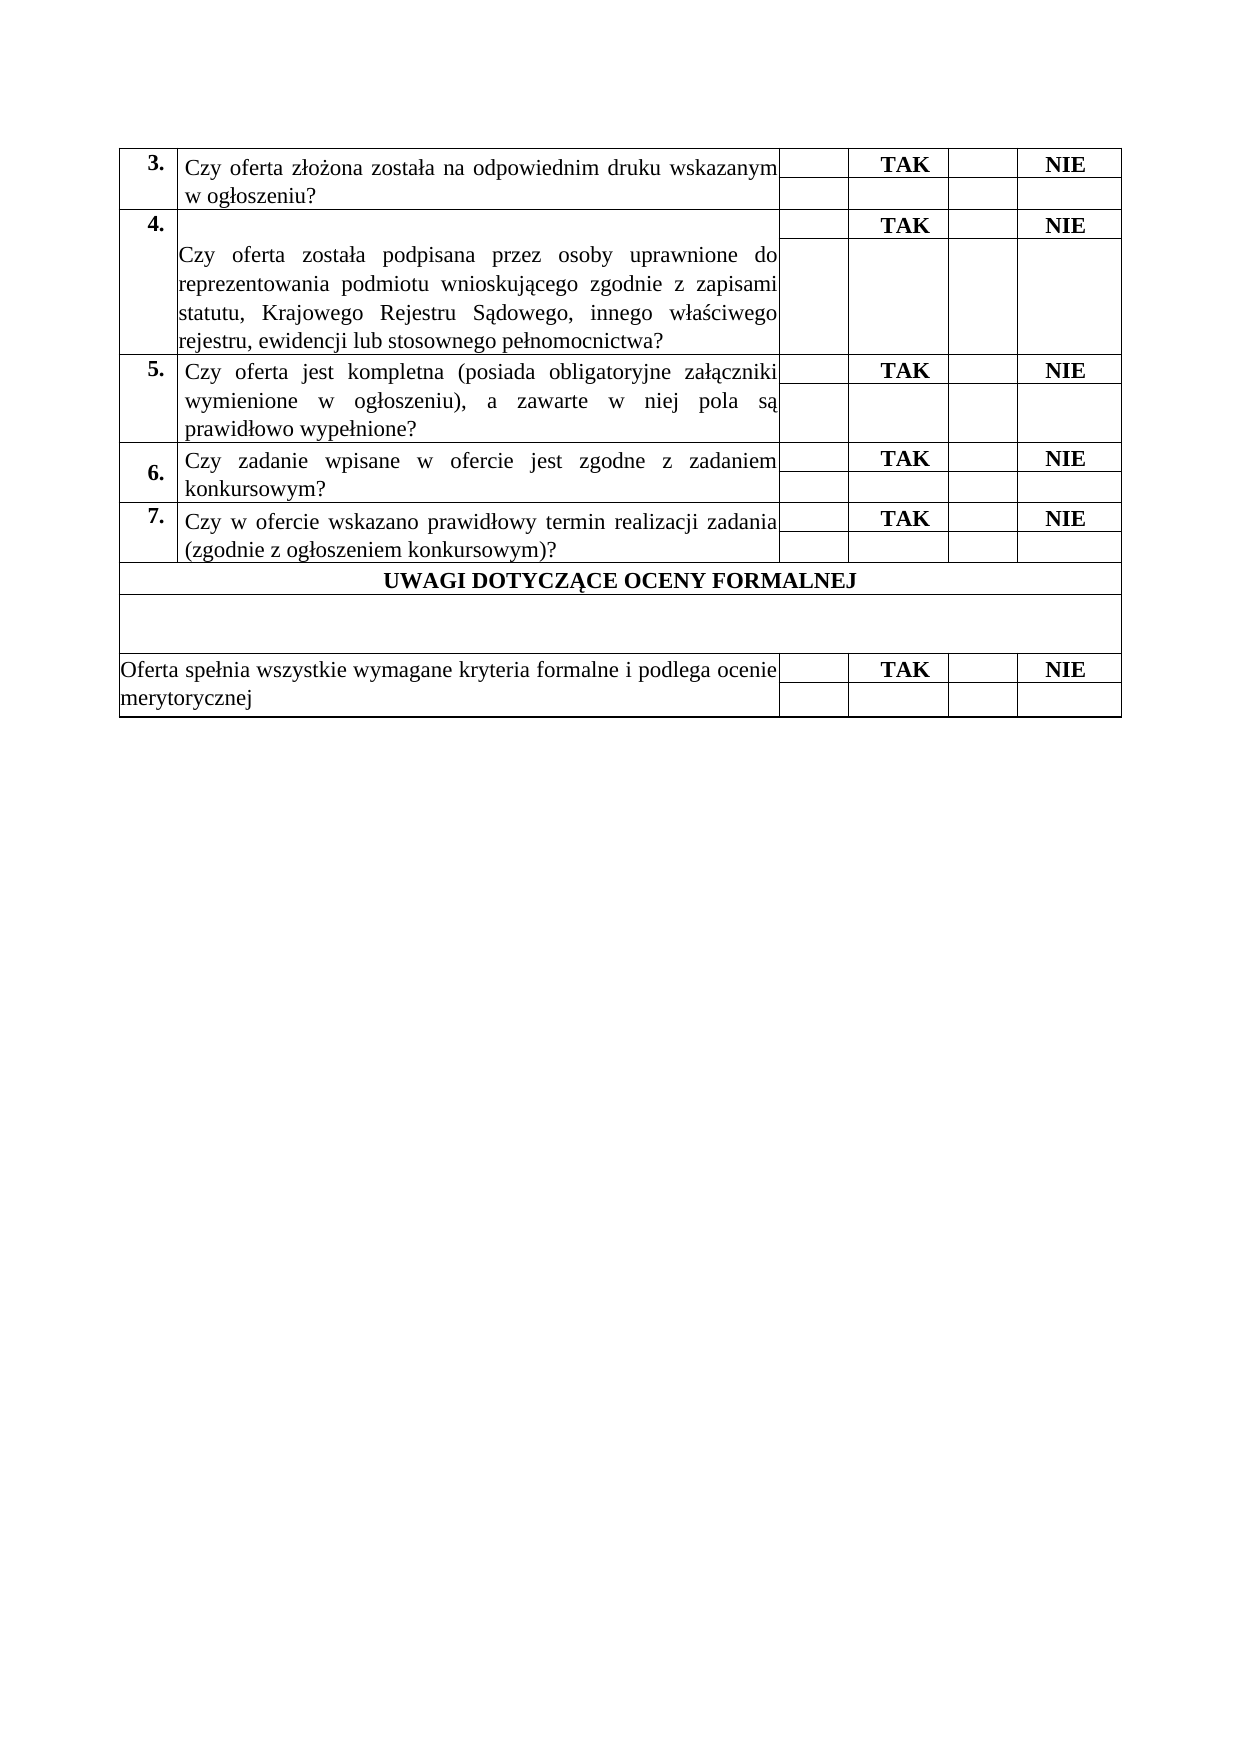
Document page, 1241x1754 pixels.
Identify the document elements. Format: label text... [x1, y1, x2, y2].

table_cell 7. [120, 503, 177, 562]
table_cell [780, 443, 848, 471]
table_cell [849, 384, 948, 442]
table_cell NIE [1018, 210, 1121, 238]
table_cell [949, 239, 1017, 353]
table_cell [780, 472, 848, 502]
table_cell NIE [1018, 503, 1121, 531]
table_cell [949, 503, 1017, 531]
table_cell [949, 654, 1017, 682]
table_cell Oferta spełnia wszystkie wymagane kryteria formalne i podlega ocenie merytorycznej [120, 654, 779, 716]
table_cell 4. [120, 210, 177, 353]
table_cell [949, 355, 1017, 383]
table_cell [780, 683, 848, 716]
table_cell [949, 443, 1017, 471]
table_cell [849, 178, 948, 208]
table_cell [1018, 472, 1121, 502]
table_cell [780, 503, 848, 531]
table_cell [780, 355, 848, 383]
table_cell NIE [1018, 355, 1121, 383]
table_cell [780, 532, 848, 562]
table_cell TAK [849, 355, 948, 383]
table_cell 5. [120, 355, 177, 442]
table_cell [849, 239, 948, 353]
table_cell NIE [1018, 443, 1121, 471]
table_cell [949, 472, 1017, 502]
table_cell NIE [1018, 149, 1121, 177]
table_cell TAK [849, 654, 948, 682]
table_cell [1018, 683, 1121, 716]
table_cell [849, 472, 948, 502]
table_cell Czy oferta została podpisana przez osoby uprawnione do reprezentowania podmiotu wnioskującego zgodnie z zapisami statutu, Krajowego Rejestru Sądowego, innego właściwego rejestru, ewidencji lub stosownego pełnomocnictwa? [178, 210, 779, 353]
table_cell [120, 595, 1121, 652]
table_cell TAK [849, 503, 948, 531]
table_cell UWAGI DOTYCZĄCE OCENY FORMALNEJ [120, 563, 1121, 593]
table_cell [1018, 532, 1121, 562]
table_cell [949, 178, 1017, 208]
table_cell [780, 239, 848, 353]
table_cell Czy oferta jest kompletna (posiada obligatoryjne załączniki wymienione w ogłoszeniu), a zawarte w niej pola są prawidłowo wypełnione? [178, 355, 779, 442]
table_cell Czy zadanie wpisane w ofercie jest zgodne z zadaniem konkursowym? [178, 443, 779, 502]
table_cell Czy w ofercie wskazano prawidłowy termin realizacji zadania (zgodnie z ogłoszeniem konkursowym)? [178, 503, 779, 562]
table_cell Czy oferta złożona została na odpowiednim druku wskazanym w ogłoszeniu? [178, 149, 779, 208]
table_cell [1018, 239, 1121, 353]
table_cell TAK [849, 443, 948, 471]
table_cell [780, 384, 848, 442]
table_cell TAK [849, 149, 948, 177]
table_cell [949, 210, 1017, 238]
table_cell [949, 149, 1017, 177]
table_cell 6. [120, 443, 177, 502]
table_cell [949, 532, 1017, 562]
table_cell NIE [1018, 654, 1121, 682]
table_cell [849, 683, 948, 716]
table_cell [780, 654, 848, 682]
table_cell [780, 178, 848, 208]
table_cell TAK [849, 210, 948, 238]
table_cell [1018, 178, 1121, 208]
table_cell [780, 210, 848, 238]
table_cell [780, 149, 848, 177]
table_cell [849, 532, 948, 562]
table_cell [949, 683, 1017, 716]
table_cell [1018, 384, 1121, 442]
table_cell 3. [120, 149, 177, 208]
table_cell [949, 384, 1017, 442]
